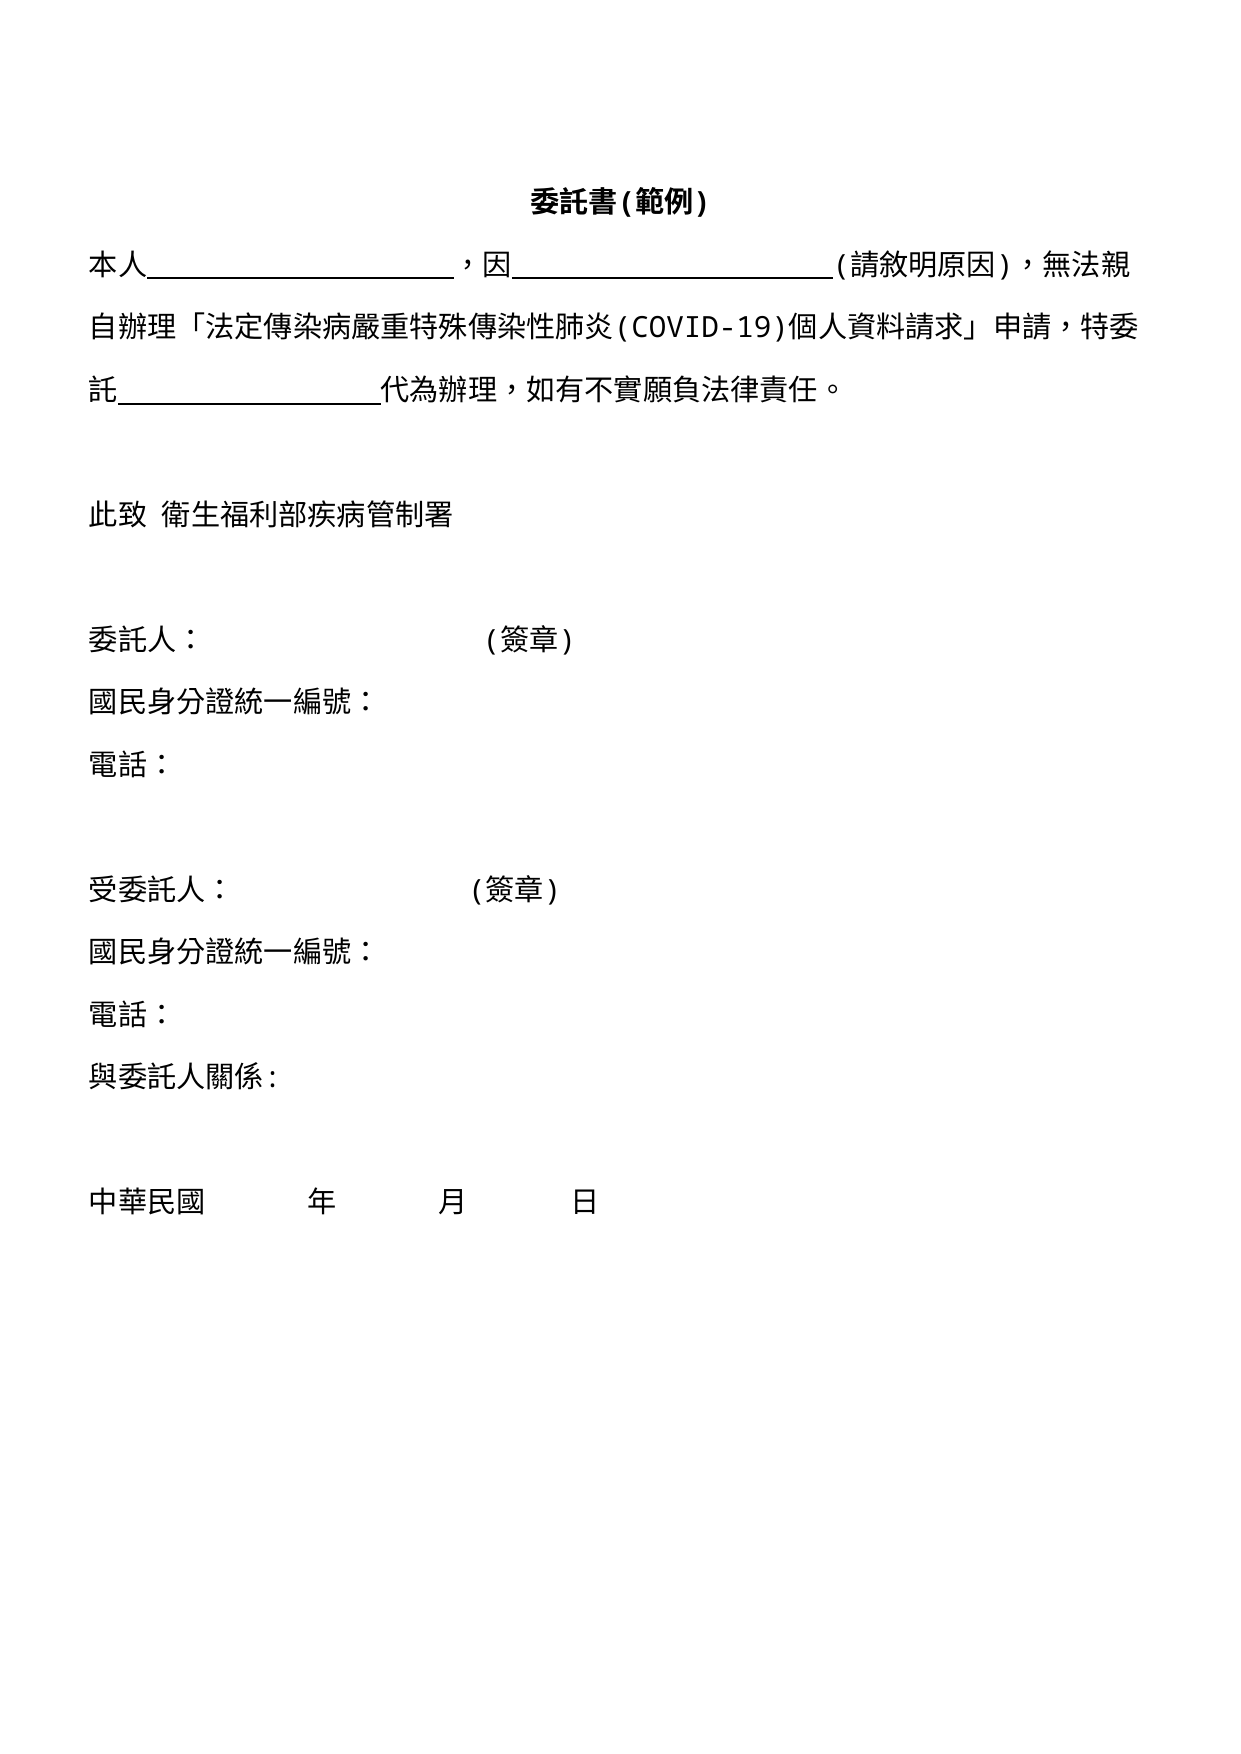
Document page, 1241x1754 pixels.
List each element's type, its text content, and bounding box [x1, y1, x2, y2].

text 中華民國 年 月 日 [89, 1158, 1152, 1221]
text 電話： [89, 971, 1152, 1033]
text 國民身分證統一編號： [89, 908, 1152, 971]
text 與委託人關係: [89, 1033, 1152, 1096]
text 電話： [89, 721, 1152, 783]
text 此致 衛生福利部疾病管制署 [89, 471, 1152, 533]
text 本人 ，因 (請敘明原因)，無法親自辦理「法定傳染病嚴重特殊傳染性肺炎(COVID-19)個人資料請求」申請，特委託 代為辦理，如有不實願負法律責任。 [89, 221, 1152, 408]
text 國民身分證統一編號： [89, 658, 1152, 721]
text 受委託人： (簽章) [89, 846, 1152, 908]
text 委託人： (簽章) [89, 596, 1152, 658]
text 委託書(範例) [89, 158, 1152, 221]
